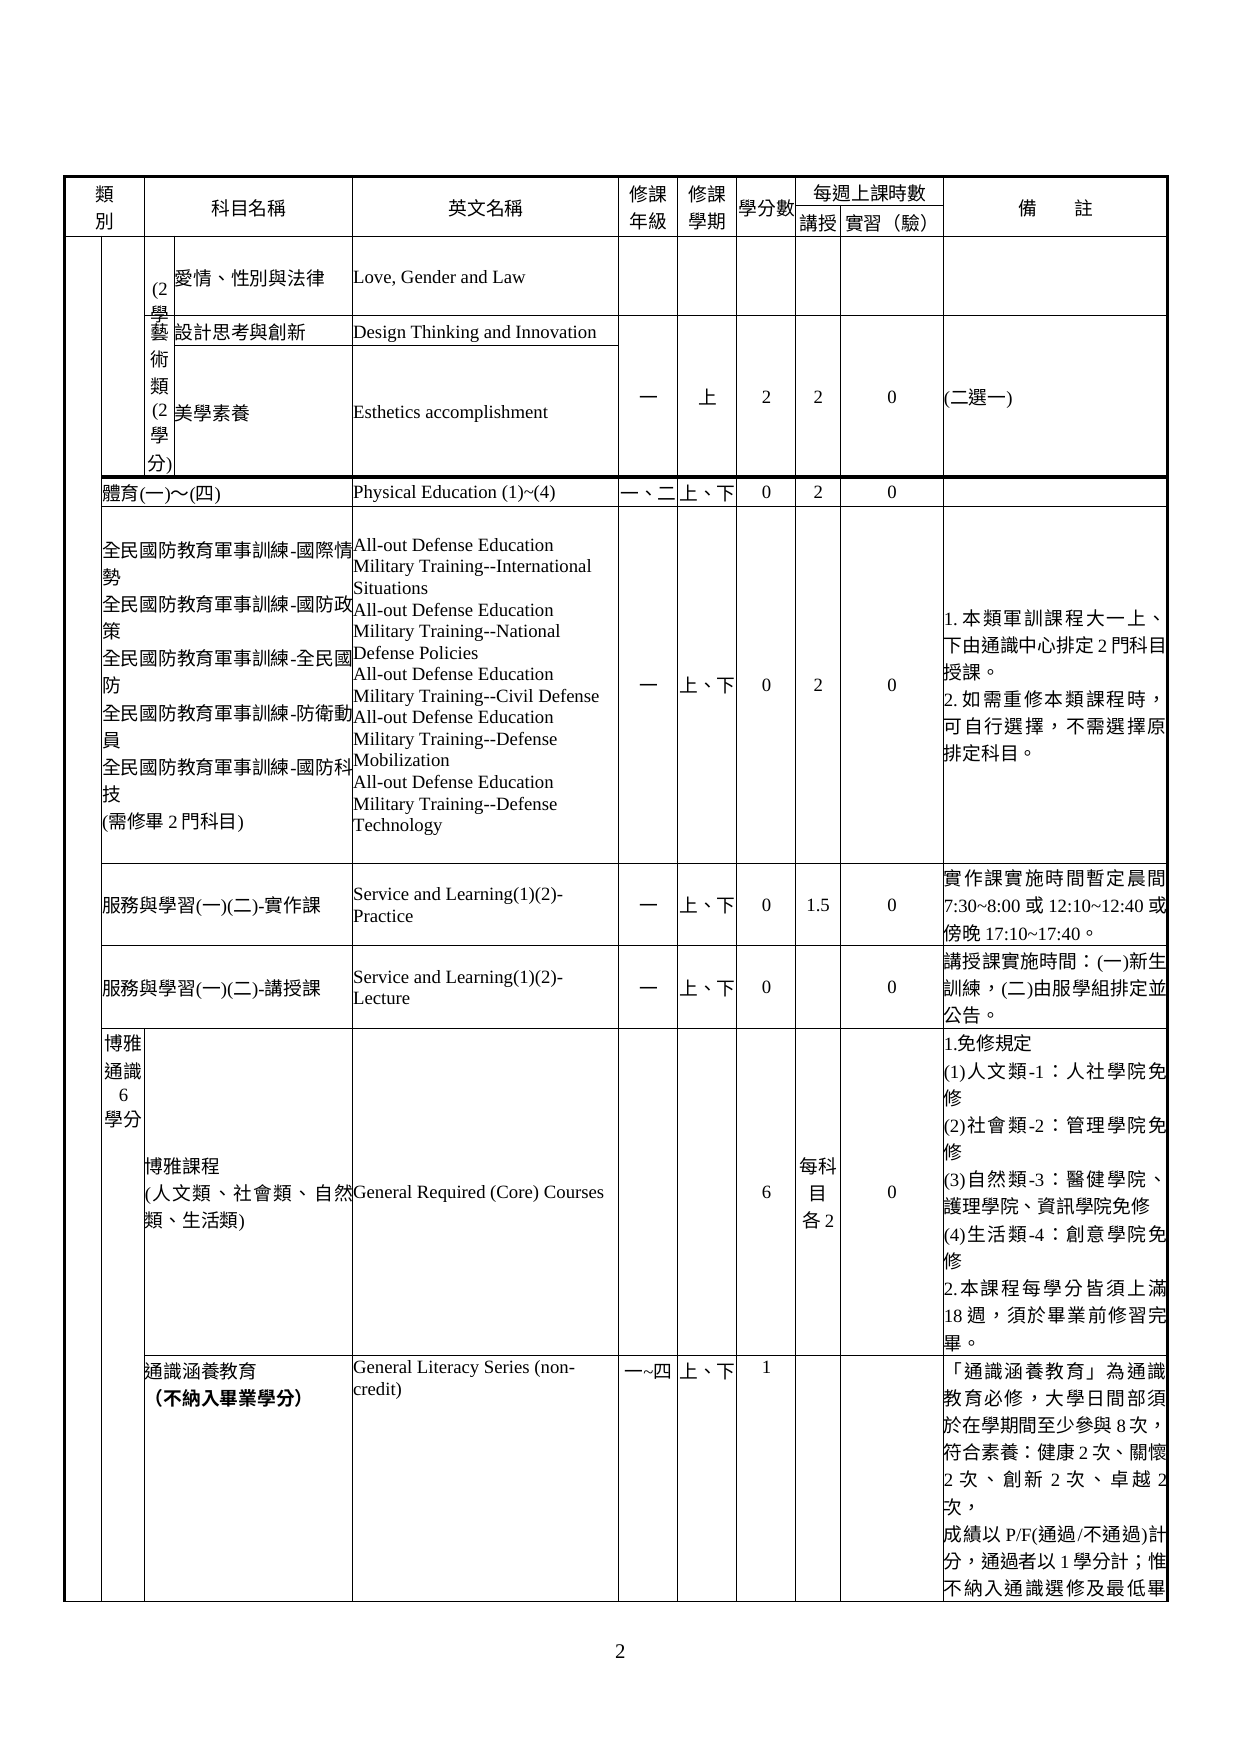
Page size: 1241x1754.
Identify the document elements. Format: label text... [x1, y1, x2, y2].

table_cell Esthetics accomplishment [353, 346, 618, 475]
table_header 修課 年級 [619, 178, 677, 236]
table_cell 0 [737, 479, 795, 506]
table_cell Physical Education (1)~(4) [353, 479, 618, 506]
table_header 科目名稱 [145, 178, 352, 236]
table_header 修課 學期 [678, 178, 736, 236]
table_cell [796, 1356, 840, 1601]
table_cell 一、二 [619, 479, 677, 506]
table_cell 0 [841, 316, 943, 475]
table_cell 全民國防教育軍事訓練-國際情勢 全民國防教育軍事訓練-國防政策 全民國防教育軍事訓練-全民國防 全民國防教育軍事訓練-防衛動員 全民國防教育軍事訓練-國防科技 (需修畢2門科目) [102, 507, 352, 863]
table_cell 每科目 各2 [796, 1029, 840, 1355]
table_cell 實作課實施時間暫定晨間7:30~8:00或12:10~12:40或傍晚17:10~17:40。 [944, 864, 1166, 945]
table_cell 博雅 通識 6 學分 [102, 1029, 144, 1601]
table_cell [619, 1029, 677, 1355]
table_cell Love, Gender and Law [353, 237, 618, 315]
table_cell General Literacy Series (non-credit) [353, 1356, 618, 1601]
table_cell Service and Learning(1)(2)-Practice [353, 864, 618, 945]
table_cell 2 [796, 479, 840, 506]
table_cell 1.免修規定 (1)人文類-1：人社學院免修 (2)社會類-2：管理學院免修 (3)自然類-3：醫健學院、護理學院、資訊學院免修 (4)生活類-4：創意學院免修 2.本課程每學分皆須上滿18週，須於畢業前修習完畢。 [944, 1029, 1166, 1355]
table_cell 講授 [796, 206, 840, 236]
table_cell [619, 237, 677, 315]
table_cell 服務與學習(一)(二)-實作課 [102, 864, 352, 945]
table_cell 一 [619, 316, 677, 475]
table_cell Service and Learning(1)(2)-Lecture [353, 946, 618, 1028]
table_cell [841, 237, 943, 315]
table_cell 設計思考與創新 [175, 316, 352, 345]
table_cell 上、下 [678, 479, 736, 506]
table_cell [944, 237, 1166, 315]
table_cell 「通識涵養教育」為通識教育必修，大學日間部須於在學期間至少參與8次，符合素養：健康2次、關懷2次、創新2次、卓越2次， 成績以P/F(通過/不通過)計分，通過者以1學分計；惟不納入通識選修及最低畢 [944, 1356, 1166, 1601]
table_cell [678, 237, 736, 315]
table_cell 博雅課程 (人文類、社會類、自然類、生活類) [145, 1029, 352, 1355]
table_header 類 別 [66, 178, 144, 236]
table_cell 上、下 [678, 946, 736, 1028]
table_cell 上 [678, 316, 736, 475]
table_cell [737, 237, 795, 315]
table_cell 實習（驗） [841, 206, 943, 236]
table_cell 2 [737, 316, 795, 475]
table_cell 2 [796, 316, 840, 475]
table_cell 上、下 [678, 507, 736, 863]
table_cell 0 [737, 864, 795, 945]
table_cell 一~四 [619, 1356, 677, 1601]
table_cell 愛情、性別與法律 [175, 237, 352, 315]
table_cell 上、下 [678, 1356, 736, 1601]
table_cell 0 [841, 507, 943, 863]
table_cell 藝術類 (2學分) [145, 316, 174, 475]
table_cell 一 [619, 946, 677, 1028]
table_header 備 註 [944, 178, 1166, 236]
table_cell [678, 1029, 736, 1355]
table_cell 本類軍訓課程大一上、下由通識中心排定2門科目授課。 如需重修本類課程時，可自行選擇，不需選擇原排定科目。 [944, 507, 1166, 863]
table_cell 6 [737, 1029, 795, 1355]
table_cell (二選一) [944, 316, 1166, 475]
table_cell 0 [841, 946, 943, 1028]
table_cell 法律類 (2學分) [145, 237, 174, 315]
table_cell 講授課實施時間：(一)新生訓練，(二)由服學組排定並公告。 [944, 946, 1166, 1028]
table_cell 通識涵養教育 （不納入畢業學分） [145, 1356, 352, 1601]
table_cell 服務與學習(一)(二)-講授課 [102, 946, 352, 1028]
table_header 英文名稱 [353, 178, 618, 236]
table_cell 0 [841, 864, 943, 945]
table_cell [102, 237, 144, 475]
table_cell 0 [841, 479, 943, 506]
table_cell 體育(一)～(四) [102, 479, 352, 506]
table_cell 一 [619, 507, 677, 863]
table_cell 美學素養 [175, 346, 352, 475]
table_cell Design Thinking and Innovation [353, 316, 618, 345]
table_cell 1 [737, 1356, 795, 1601]
table_cell General Required (Core) Courses [353, 1029, 618, 1355]
table_header 學分數 [737, 178, 795, 236]
table_cell 0 [737, 507, 795, 863]
table_cell All-out Defense Education Military Training--International Situations All-out Defense Education Military Training--National Defense Policies All-out Defense Education Military Training--Civil Defense All-out Defense Education Military Training--Defense Mobilization All-out Defense Education Military Training--Defense Technology [353, 507, 618, 863]
table_cell 1.5 [796, 864, 840, 945]
table_cell [66, 237, 101, 1601]
table_cell 上、下 [678, 864, 736, 945]
table_cell 0 [841, 1029, 943, 1355]
table_cell [944, 479, 1166, 506]
table_header 每週上課時數 [796, 178, 943, 205]
table_cell [796, 946, 840, 1028]
table_cell 一 [619, 864, 677, 945]
table_cell 2 [796, 507, 840, 863]
table_cell 0 [737, 946, 795, 1028]
table_cell [841, 1356, 943, 1601]
table_cell [796, 237, 840, 315]
